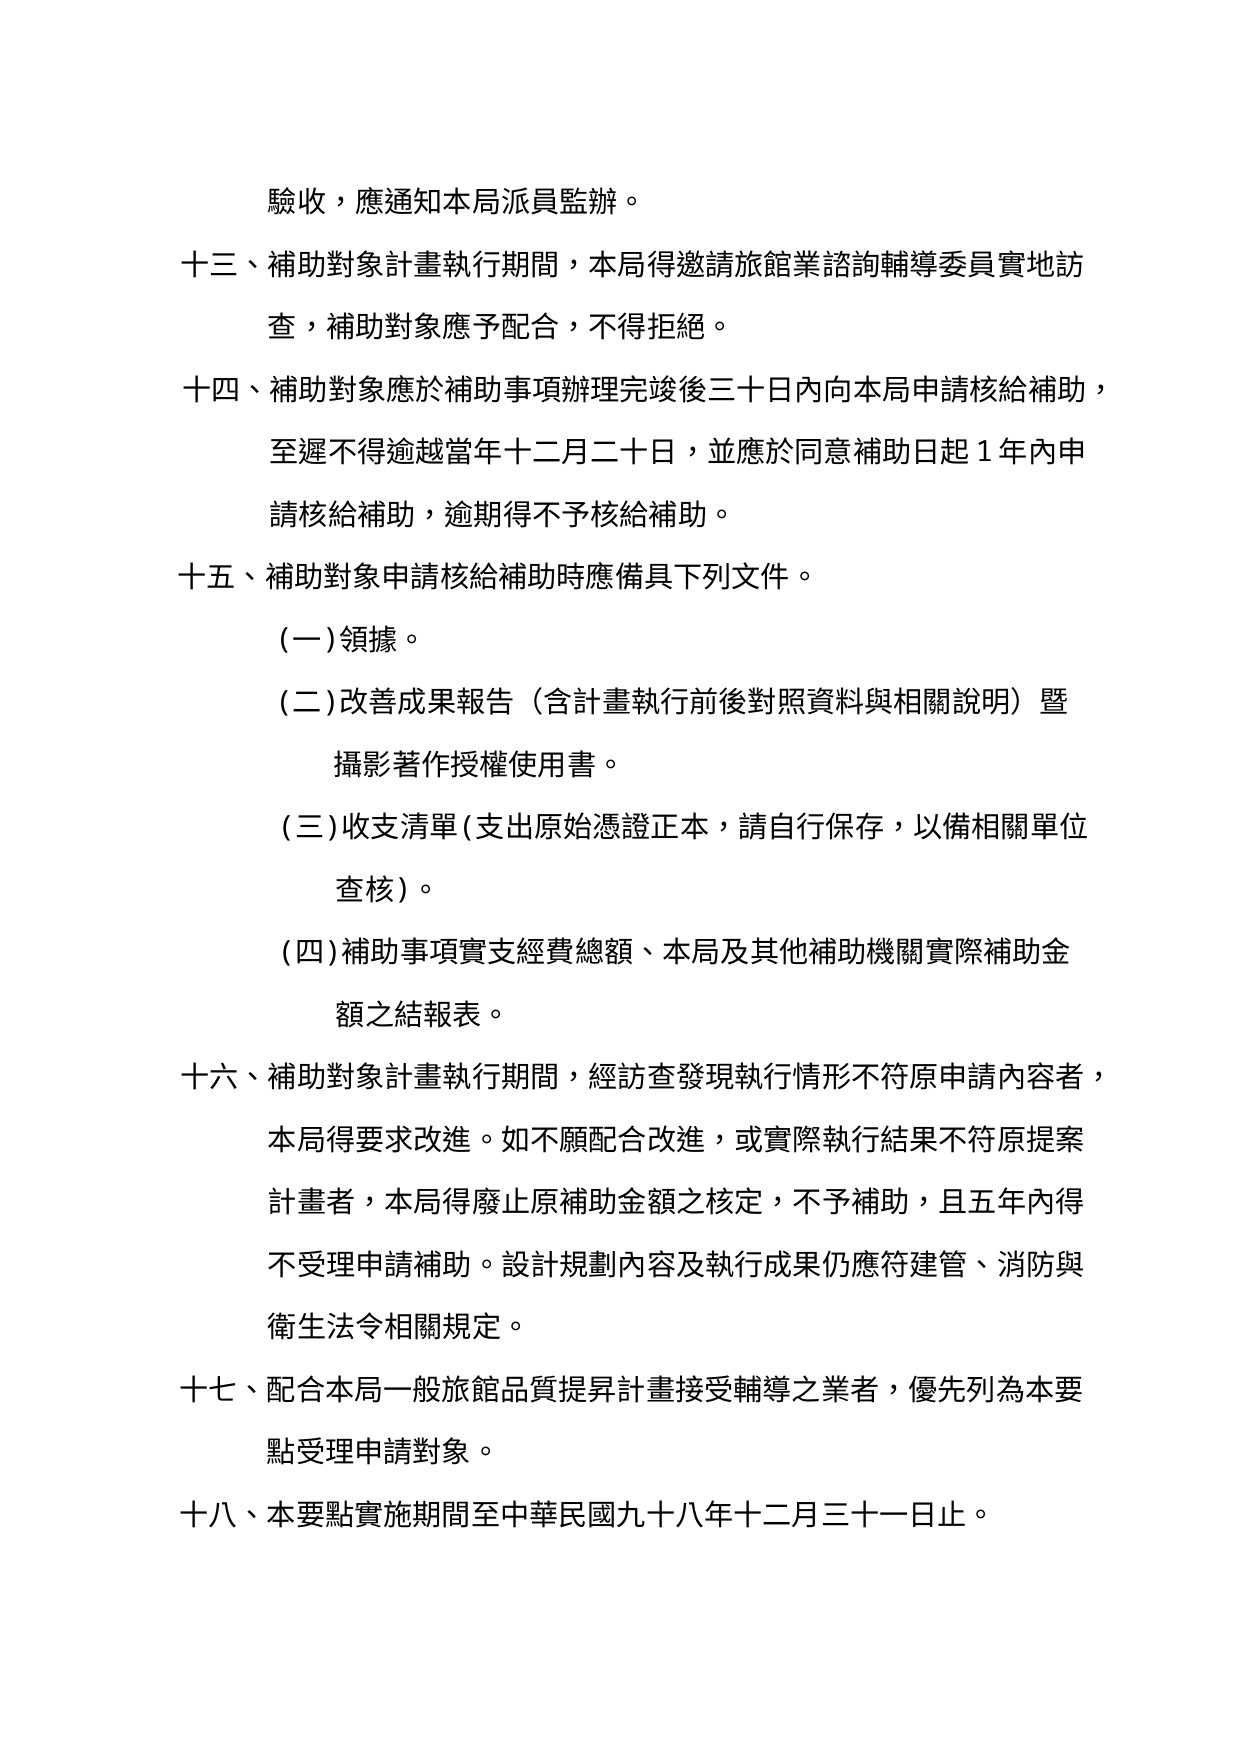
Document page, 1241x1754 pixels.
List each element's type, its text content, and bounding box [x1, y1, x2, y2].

text (三)收支清單(支出原始憑證正本，請自行保存，以備相關單位查核)。 [277, 783, 1092, 908]
text (二)改善成果報告（含計畫執行前後對照資料與相關說明）暨攝影著作授權使用書。 [275, 658, 1092, 783]
text (四)補助事項實支經費總額、本局及其他補助機關實際補助金額之結報表。 [277, 908, 1092, 1033]
text 驗收，應通知本局派員監辦。 [180, 158, 1092, 221]
text 十七、配合本局一般旅館品質提昇計畫接受輔導之業者，優先列為本要點受理申請對象。 [179, 1346, 1092, 1471]
text 十三、補助對象計畫執行期間，本局得邀請旅館業諮詢輔導委員實地訪查，補助對象應予配合，不得拒絕。 [180, 221, 1092, 346]
text 十六、補助對象計畫執行期間，經訪查發現執行情形不符原申請內容者，本局得要求改進。如不願配合改進，或實際執行結果不符原提案計畫者，本局得廢止原補助金額之核定，不予補助，且五年內得不受理申請補助。設計規劃內容及執行成果仍應符建管、消防與衛生法令相關規定。 [180, 1033, 1092, 1346]
text (一)領據。 [275, 596, 1092, 658]
text 十五、補助對象申請核給補助時應備具下列文件。 [177, 533, 1092, 596]
text 十八、本要點實施期間至中華民國九十八年十二月三十一日止。 [179, 1471, 1092, 1533]
text 十四、補助對象應於補助事項辦理完竣後三十日內向本局申請核給補助，至遲不得逾越當年十二月二十日，並應於同意補助日起1年內申請核給補助，逾期得不予核給補助。 [182, 346, 1092, 533]
